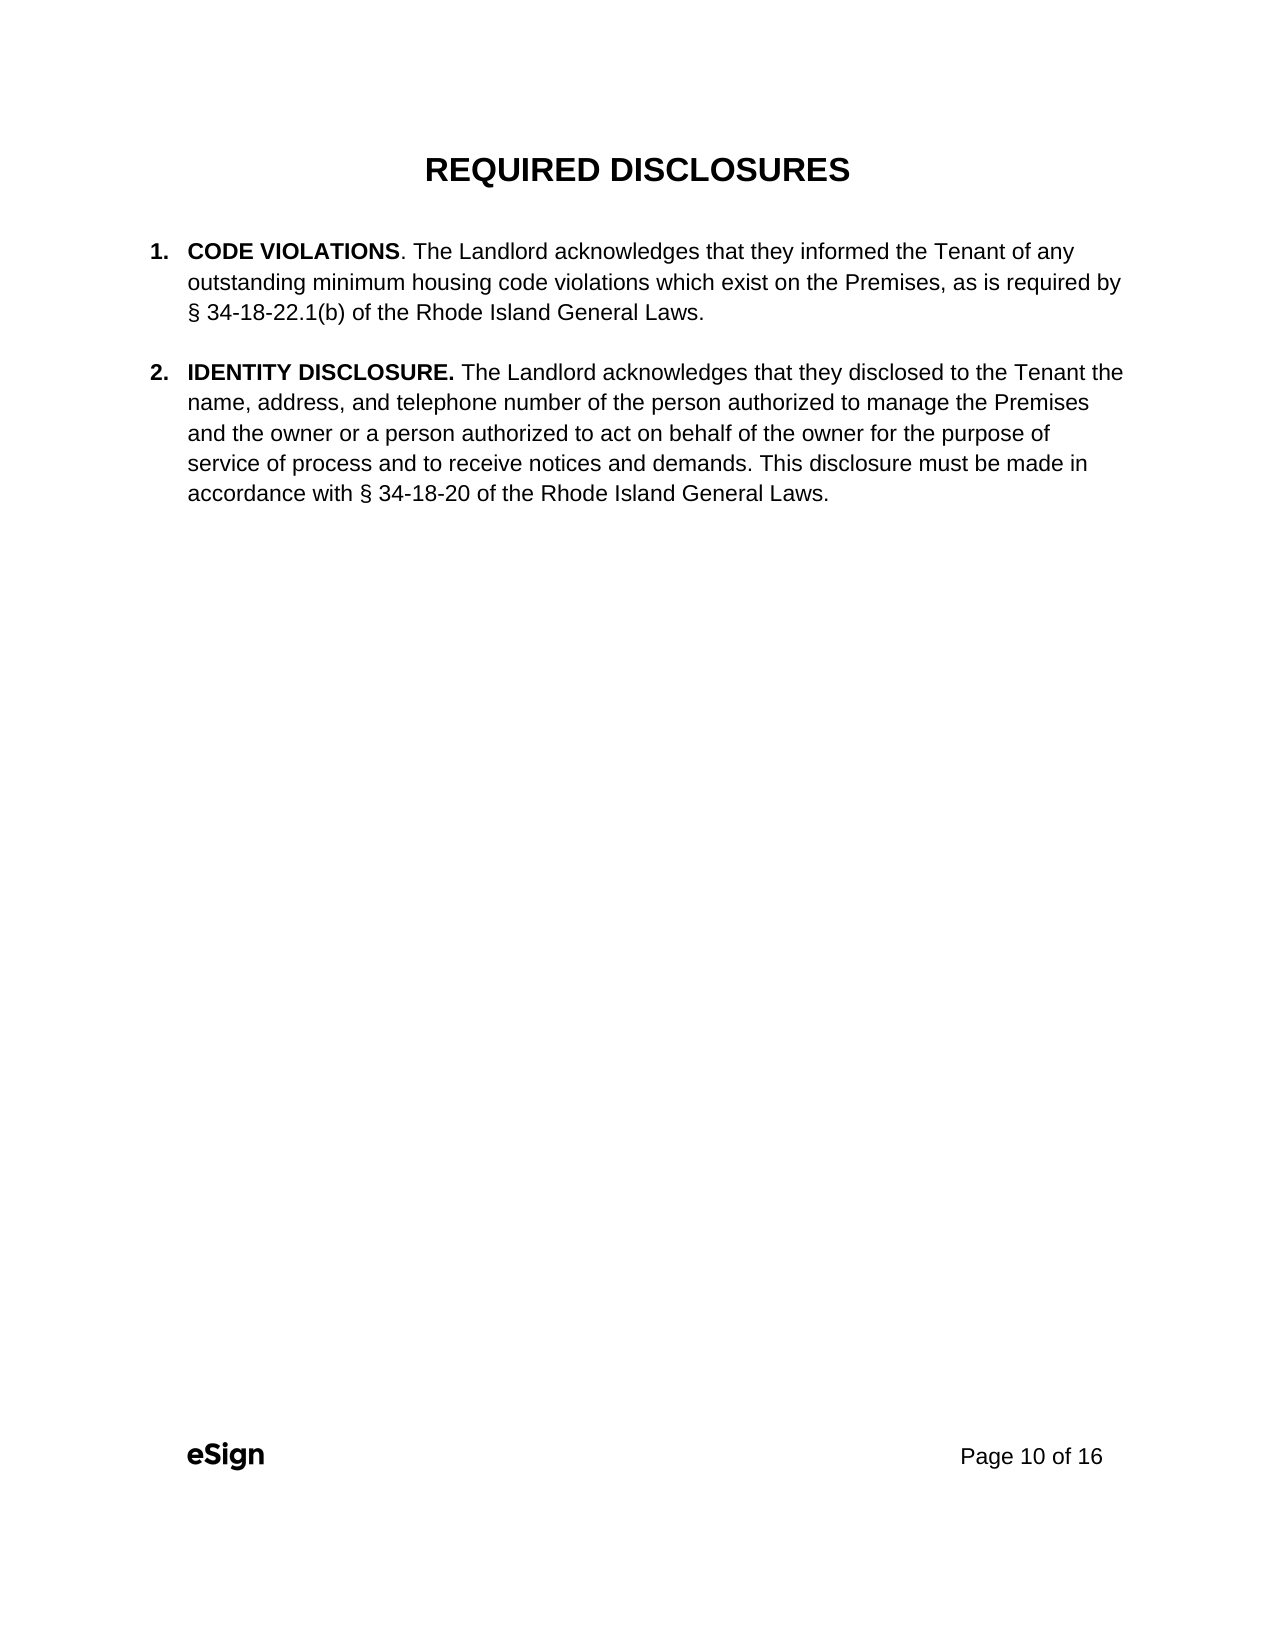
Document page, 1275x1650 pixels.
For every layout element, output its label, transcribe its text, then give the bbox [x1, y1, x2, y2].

list IDENTITY DISCLOSURE. The Landlord acknowledges that they disclosed to the Tenant the name, address, and telephone number of the person authorized to manage the Premises and the owner or a person authorized to act on behalf of the owner for the purpose of service of process and to receive notices and demands. This disclosure must be made in accordance with § 34-18-20 of the Rhode Island General Laws. [150, 359, 1125, 506]
list CODE VIOLATIONS. The Landlord acknowledges that they informed the Tenant of any outstanding minimum housing code violations which exist on the Premises, as is required by § 34-18-22.1(b) of the Rhode Island General Laws. [150, 238, 1125, 325]
text REQUIRED DISCLOSURES [150, 150, 1125, 188]
